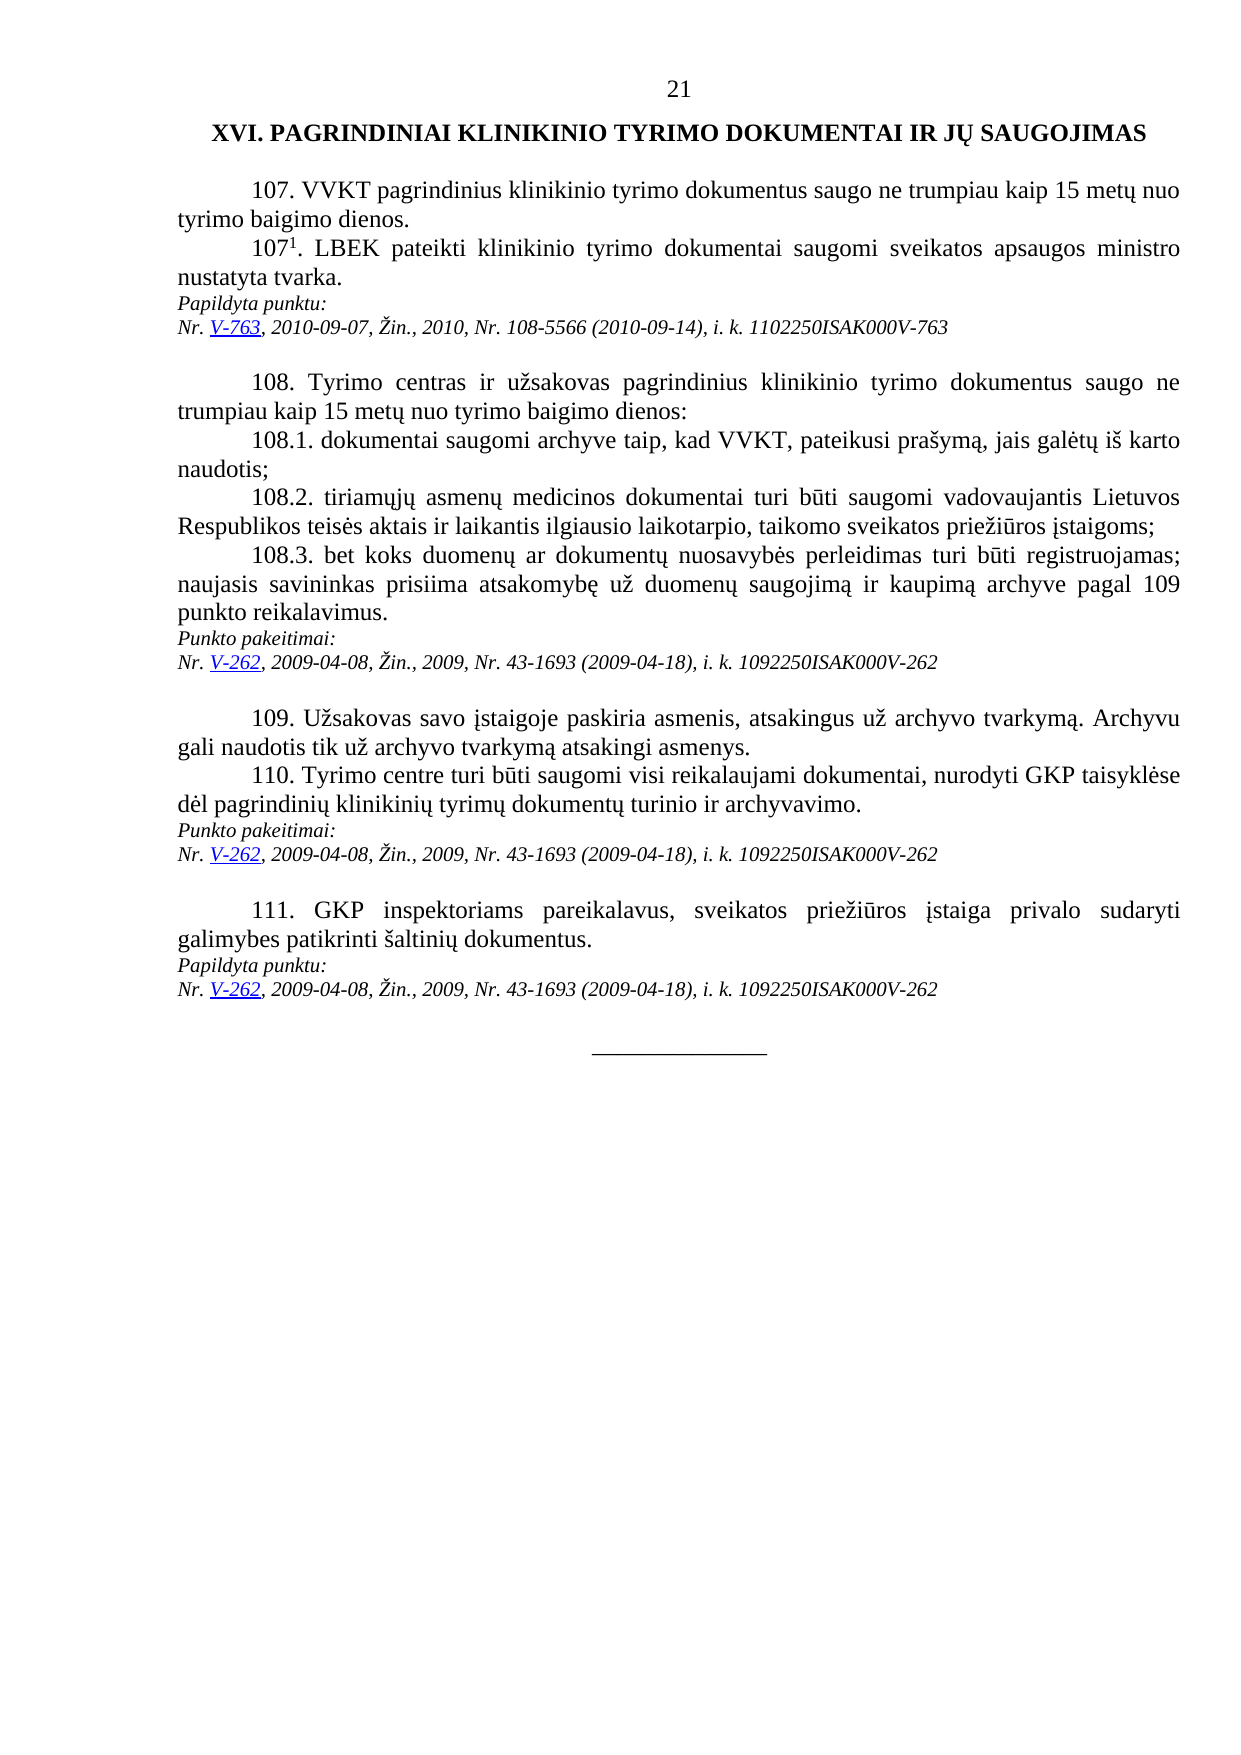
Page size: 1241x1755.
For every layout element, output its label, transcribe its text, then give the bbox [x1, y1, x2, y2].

text 111. GKP inspektoriams pareikalavus, sveikatos priežiūros įstaiga privalo sudaryti galimybes patikrinti šaltinių dokumentus. [177, 895, 1181, 952]
text 109. Užsakovas savo įstaigoje paskiria asmenis, atsakingus už archyvo tvarkymą. Archyvu gali naudotis tik už archyvo tvarkymą atsakingi asmenys. [177, 703, 1181, 761]
text 108.3. bet koks duomenų ar dokumentų nuosavybės perleidimas turi būti registruojamas; naujasis savininkas prisiima atsakomybę už duomenų saugojimą ir kaupimą archyve pagal 109 punkto reikalavimus. [177, 540, 1181, 626]
text ______________ [177, 1029, 1181, 1058]
text 108.1. dokumentai saugomi archyve taip, kad VVKT, pateikusi prašymą, jais galėtų iš karto naudotis; [177, 425, 1181, 482]
text 108. Tyrimo centras ir užsakovas pagrindinius klinikinio tyrimo dokumentus saugo ne trumpiau kaip 15 metų nuo tyrimo baigimo dienos: [177, 367, 1181, 425]
text Nr. V-763, 2010-09-07, Žin., 2010, Nr. 108-5566 (2010-09-14), i. k. 1102250ISAK000V-763 [177, 315, 1181, 339]
text Papildyta punktu: [177, 291, 1181, 315]
text 108.2. tiriamųjų asmenų medicinos dokumentai turi būti saugomi vadovaujantis Lietuvos Respublikos teisės aktais ir laikantis ilgiausio laikotarpio, taikomo sveikatos priežiūros įstaigoms; [177, 482, 1181, 540]
text 107. VVKT pagrindinius klinikinio tyrimo dokumentus saugo ne trumpiau kaip 15 metų nuo tyrimo baigimo dienos. [177, 176, 1181, 233]
text Punkto pakeitimai: [177, 626, 1181, 650]
text Punkto pakeitimai: [177, 818, 1181, 842]
text 1071. LBEK pateikti klinikinio tyrimo dokumentai saugomi sveikatos apsaugos ministro nustatyta tvarka. [177, 233, 1181, 291]
text Papildyta punktu: [177, 952, 1181, 977]
text 110. Tyrimo centre turi būti saugomi visi reikalaujami dokumentai, nurodyti GKP taisyklėse dėl pagrindinių klinikinių tyrimų dokumentų turinio ir archyvavimo. [177, 761, 1181, 818]
text Nr. V-262, 2009-04-08, Žin., 2009, Nr. 43-1693 (2009-04-18), i. k. 1092250ISAK000V-262 [177, 842, 1181, 866]
text XVI. PAGRINDINIAI KLINIKINIO TYRIMO DOKUMENTAI IR JŲ SAUGOJIMAS [177, 118, 1181, 147]
text Nr. V-262, 2009-04-08, Žin., 2009, Nr. 43-1693 (2009-04-18), i. k. 1092250ISAK000V-262 [177, 977, 1181, 1001]
text Nr. V-262, 2009-04-08, Žin., 2009, Nr. 43-1693 (2009-04-18), i. k. 1092250ISAK000V-262 [177, 650, 1181, 674]
